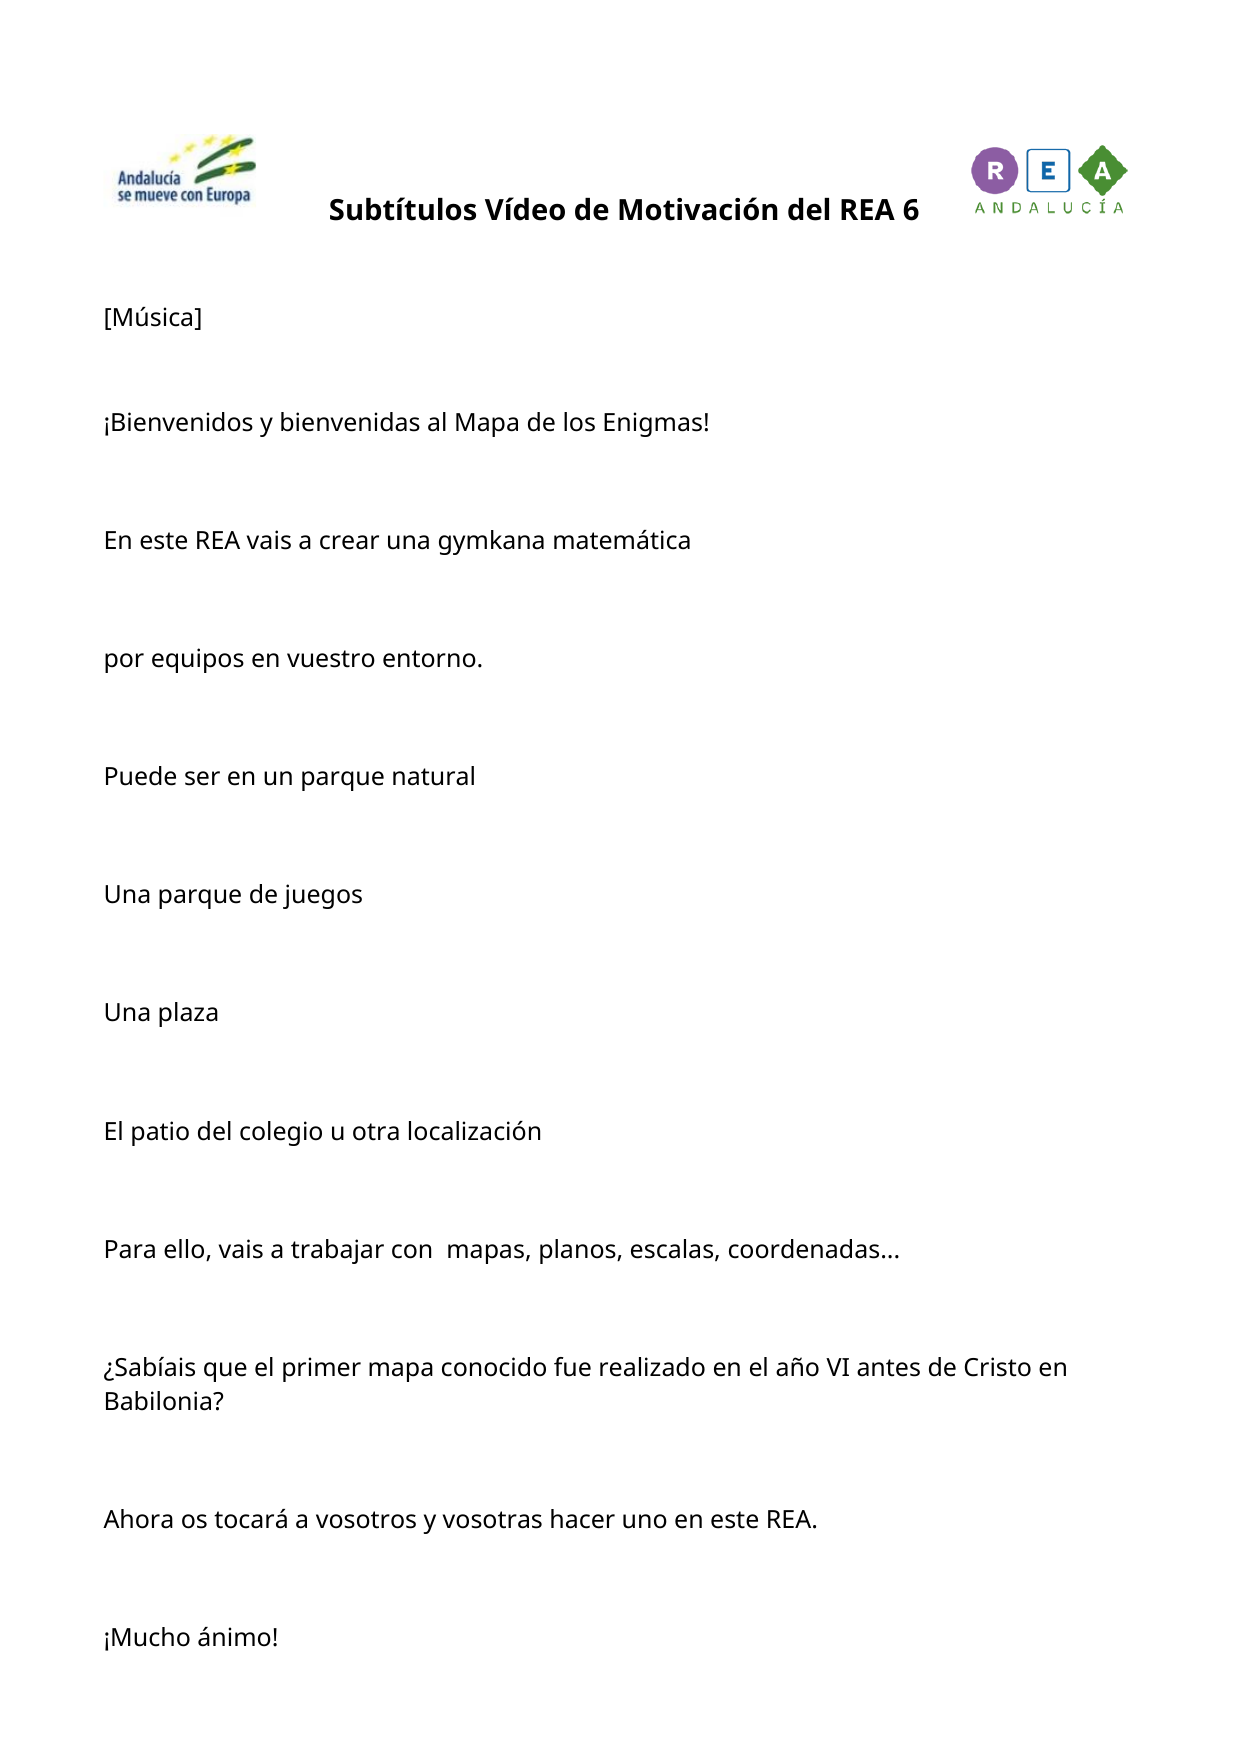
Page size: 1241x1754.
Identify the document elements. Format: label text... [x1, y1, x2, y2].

text Para ello, vais a trabajar con mapas, planos, escalas, coordenadas... [103, 1231, 1152, 1265]
text Una plaza [103, 995, 1152, 1029]
picture [964, 138, 1134, 221]
text ¡Bienvenidos y bienvenidas al Mapa de los Enigmas! [103, 404, 1152, 438]
text Subtítulos Vídeo de Motivación del REA 6 [103, 135, 1152, 229]
text ¿Sabíais que el primer mapa conocido fue realizado en el año VI antes de Cristo en Babilonia? [103, 1349, 1152, 1418]
text El patio del colegio u otra localización [103, 1113, 1152, 1147]
text Ahora os tocará a vosotros y vosotras hacer uno en este REA. [103, 1502, 1152, 1536]
text ¡Mucho ánimo! [103, 1620, 1152, 1654]
text por equipos en vuestro entorno. [103, 641, 1152, 675]
text Puede ser en un parque natural [103, 759, 1152, 793]
picture [103, 134, 257, 221]
text [Música] [103, 300, 1152, 334]
text Una parque de juegos [103, 877, 1152, 911]
text En este REA vais a crear una gymkana matemática [103, 523, 1152, 557]
